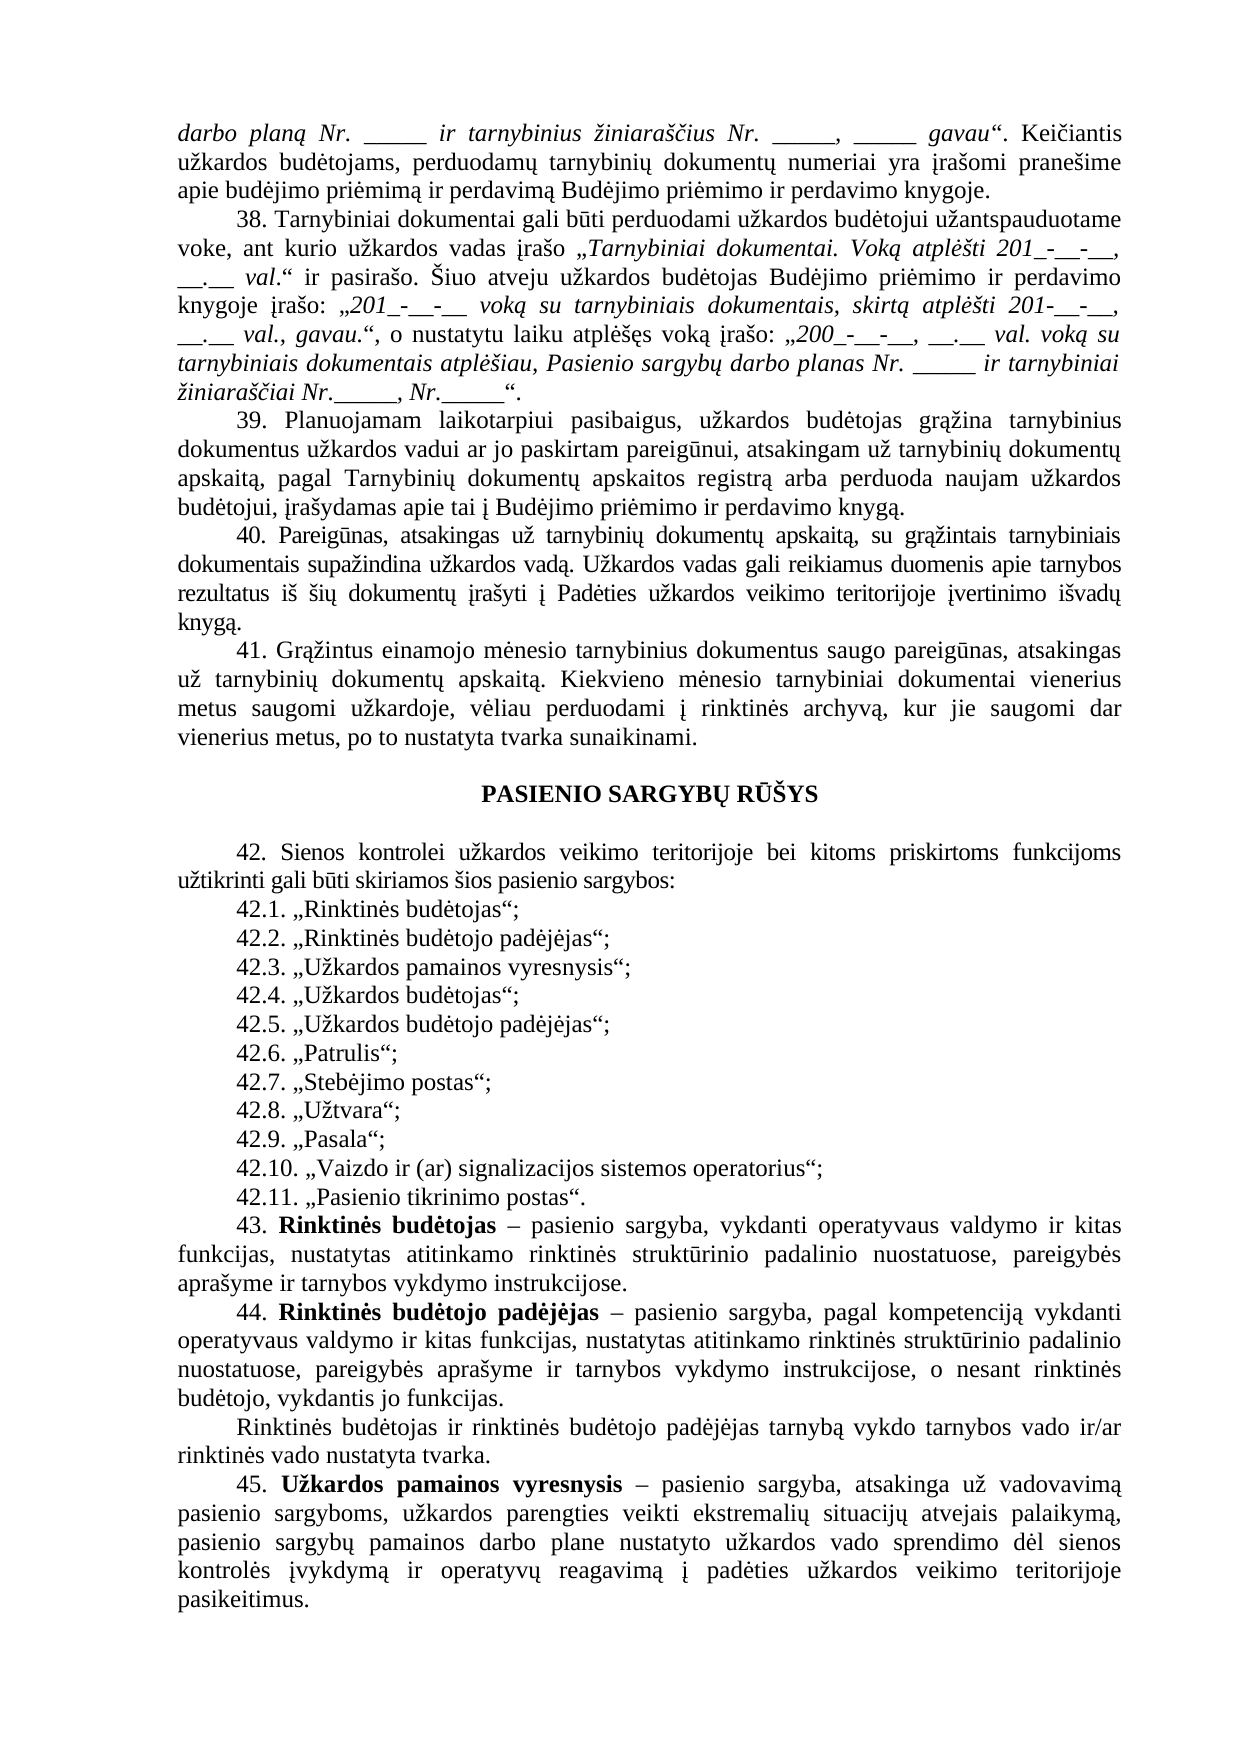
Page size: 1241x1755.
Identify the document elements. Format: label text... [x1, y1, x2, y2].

text 42.7. „Stebėjimo postas“; [177, 1067, 1122, 1096]
text 39. Planuojamam laikotarpiui pasibaigus, užkardos budėtojas grąžina tarnybinius dokumentus užkardos vadui ar jo paskirtam pareigūnui, atsakingam už tarnybinių dokumentų apskaitą, pagal Tarnybinių dokumentų apskaitos registrą arba perduoda naujam užkardos budėtojui, įrašydamas apie tai į Budėjimo priėmimo ir perdavimo knygą. [177, 406, 1122, 521]
text 40. Pareigūnas, atsakingas už tarnybinių dokumentų apskaitą, su grąžintais tarnybiniais dokumentais supažindina užkardos vadą. Užkardos vadas gali reikiamus duomenis apie tarnybos rezultatus iš šių dokumentų įrašyti į Padėties užkardos veikimo teritorijoje įvertinimo išvadų knygą. [177, 521, 1122, 636]
text 42.9. „Pasala“; [177, 1124, 1122, 1153]
text 42.1. „Rinktinės budėtojas“; [177, 894, 1122, 923]
text 41. Grąžintus einamojo mėnesio tarnybinius dokumentus saugo pareigūnas, atsakingas už tarnybinių dokumentų apskaitą. Kiekvieno mėnesio tarnybiniai dokumentai vienerius metus saugomi užkardoje, vėliau perduodami į rinktinės archyvą, kur jie saugomi dar vienerius metus, po to nustatyta tvarka sunaikinami. [177, 636, 1122, 751]
text 42.10. „Vaizdo ir (ar) signalizacijos sistemos operatorius“; [177, 1153, 1122, 1182]
text 42. Sienos kontrolei užkardos veikimo teritorijoje bei kitoms priskirtoms funkcijoms užtikrinti gali būti skiriamos šios pasienio sargybos: [177, 837, 1122, 894]
text 44. Rinktinės budėtojo padėjėjas – pasienio sargyba, pagal kompetenciją vykdanti operatyvaus valdymo ir kitas funkcijas, nustatytas atitinkamo rinktinės struktūrinio padalinio nuostatuose, pareigybės aprašyme ir tarnybos vykdymo instrukcijose, o nesant rinktinės budėtojo, vykdantis jo funkcijas. [177, 1297, 1122, 1412]
text 42.4. „Užkardos budėtojas“; [177, 981, 1122, 1009]
text 42.8. „Užtvara“; [177, 1096, 1122, 1124]
text 42.3. „Užkardos pamainos vyresnysis“; [177, 952, 1122, 981]
text 42.11. „Pasienio tikrinimo postas“. [177, 1182, 1122, 1211]
text 42.5. „Užkardos budėtojo padėjėjas“; [177, 1009, 1122, 1038]
text 45. Užkardos pamainos vyresnysis – pasienio sargyba, atsakinga už vadovavimą pasienio sargyboms, užkardos parengties veikti ekstremalių situacijų atvejais palaikymą, pasienio sargybų pamainos darbo plane nustatyto užkardos vado sprendimo dėl sienos kontrolės įvykdymą ir operatyvų reagavimą į padėties užkardos veikimo teritorijoje pasikeitimus. [177, 1469, 1122, 1613]
text 42.2. „Rinktinės budėtojo padėjėjas“; [177, 923, 1122, 952]
text 38. Tarnybiniai dokumentai gali būti perduodami užkardos budėtojui užantspauduotame voke, ant kurio užkardos vadas įrašo „Tarnybiniai dokumentai. Voką atplėšti 201_-__-__, __.__ val.“ ir pasirašo. Šiuo atveju užkardos budėtojas Budėjimo priėmimo ir perdavimo knygoje įrašo: „201_-__-__ voką su tarnybiniais dokumentais, skirtą atplėšti 201-__-__, __.__ val., gavau.“, o nustatytu laiku atplėšęs voką įrašo: „200_-__-__, __.__ val. voką su tarnybiniais dokumentais atplėšiau, Pasienio sargybų darbo planas Nr. _____ ir tarnybiniai žiniaraščiai Nr._____, Nr._____“. [177, 204, 1122, 406]
text 42.6. „Patrulis“; [177, 1038, 1122, 1067]
text 43. Rinktinės budėtojas – pasienio sargyba, vykdanti operatyvaus valdymo ir kitas funkcijas, nustatytas atitinkamo rinktinės struktūrinio padalinio nuostatuose, pareigybės aprašyme ir tarnybos vykdymo instrukcijose. [177, 1211, 1122, 1297]
text PASIENIO SARGYBŲ RŪŠYS [177, 779, 1122, 808]
text Rinktinės budėtojas ir rinktinės budėtojo padėjėjas tarnybą vykdo tarnybos vado ir/ar rinktinės vado nustatyta tvarka. [177, 1412, 1122, 1469]
text darbo planą Nr. _____ ir tarnybinius žiniaraščius Nr. _____, _____ gavau“. Keičiantis užkardos budėtojams, perduodamų tarnybinių dokumentų numeriai yra įrašomi pranešime apie budėjimo priėmimą ir perdavimą Budėjimo priėmimo ir perdavimo knygoje. [177, 118, 1122, 204]
